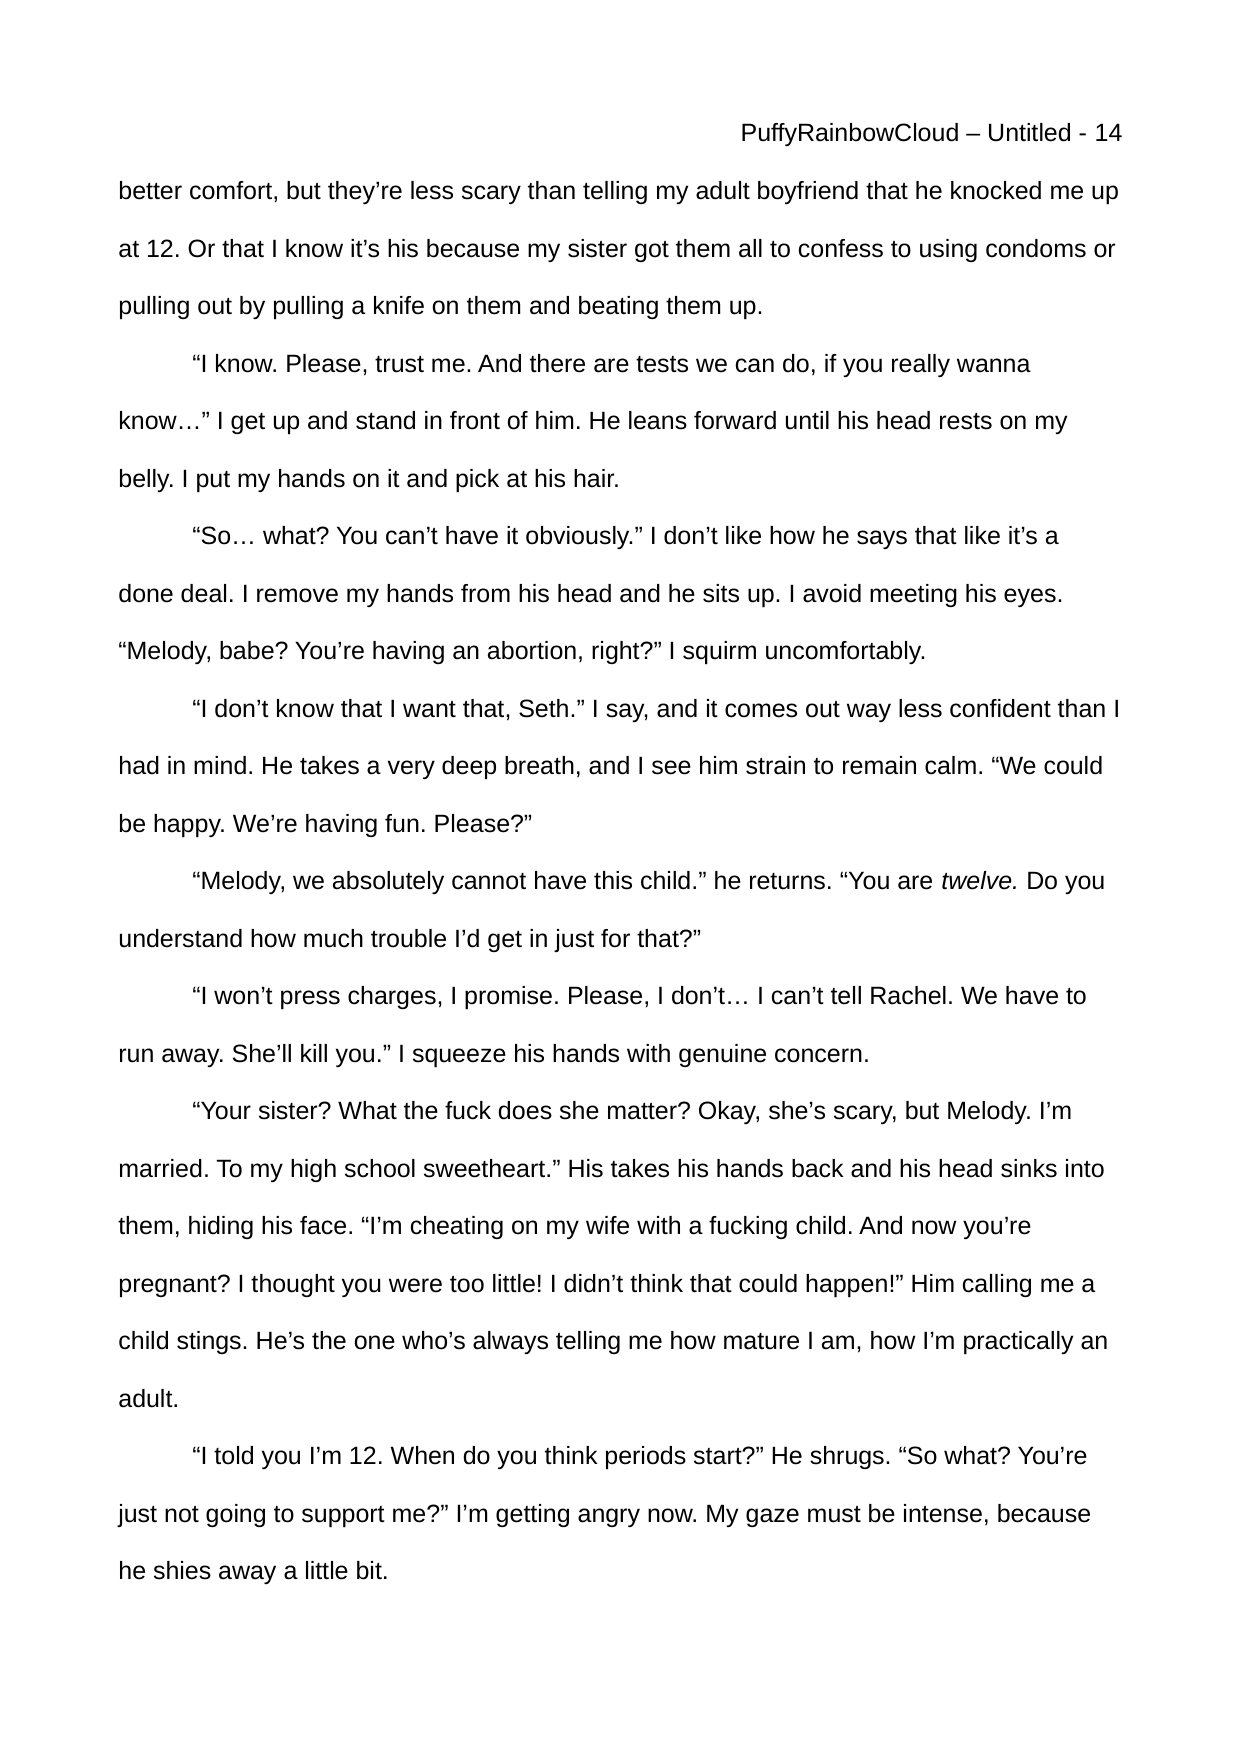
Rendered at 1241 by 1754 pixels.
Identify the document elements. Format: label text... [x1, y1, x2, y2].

text better comfort, but they’re less scary than telling my adult boyfriend that he knocked me up at 12. Or that I know it’s his because my sister got them all to confess to using condoms or pulling out by pulling a knife on them and beating them up. [118, 176, 1122, 320]
text “Your sister? What the fuck does she matter? Okay, she’s scary, but Melody. I’m married. To my high school sweetheart.” His takes his hands back and his head sinks into them, hiding his face. “I’m cheating on my wife with a fucking child. And now you’re pregnant? I thought you were too little! I didn’t think that could happen!” Him calling me a child stings. He’s the one who’s always telling me how mature I am, how I’m practically an adult. [118, 1096, 1122, 1413]
text “I told you I’m 12. When do you think periods start?” He shrugs. “So what? You’re just not going to support me?” I’m getting angry now. My gaze must be intense, because he shies away a little bit. [118, 1441, 1122, 1585]
text “So… what? You can’t have it obviously.” I don’t like how he says that like it’s a done deal. I remove my hands from his head and he sits up. I avoid meeting his eyes. “Melody, babe? You’re having an abortion, right?” I squirm uncomfortably. [118, 521, 1122, 665]
text “I don’t know that I want that, Seth.” I say, and it comes out way less confident than I had in mind. He takes a very deep breath, and I see him strain to remain calm. “We could be happy. We’re having fun. Please?” [118, 694, 1122, 838]
text “I know. Please, trust me. And there are tests we can do, if you really wanna know…” I get up and stand in front of him. He leans forward until his head rests on my belly. I put my hands on it and pick at his hair. [118, 349, 1122, 493]
text “I won’t press charges, I promise. Please, I don’t… I can’t tell Rachel. We have to run away. She’ll kill you.” I squeeze his hands with genuine concern. [118, 981, 1122, 1068]
text “Melody, we absolutely cannot have this child.” he returns. “You are twelve. Do you understand how much trouble I’d get in just for that?” [118, 866, 1122, 953]
